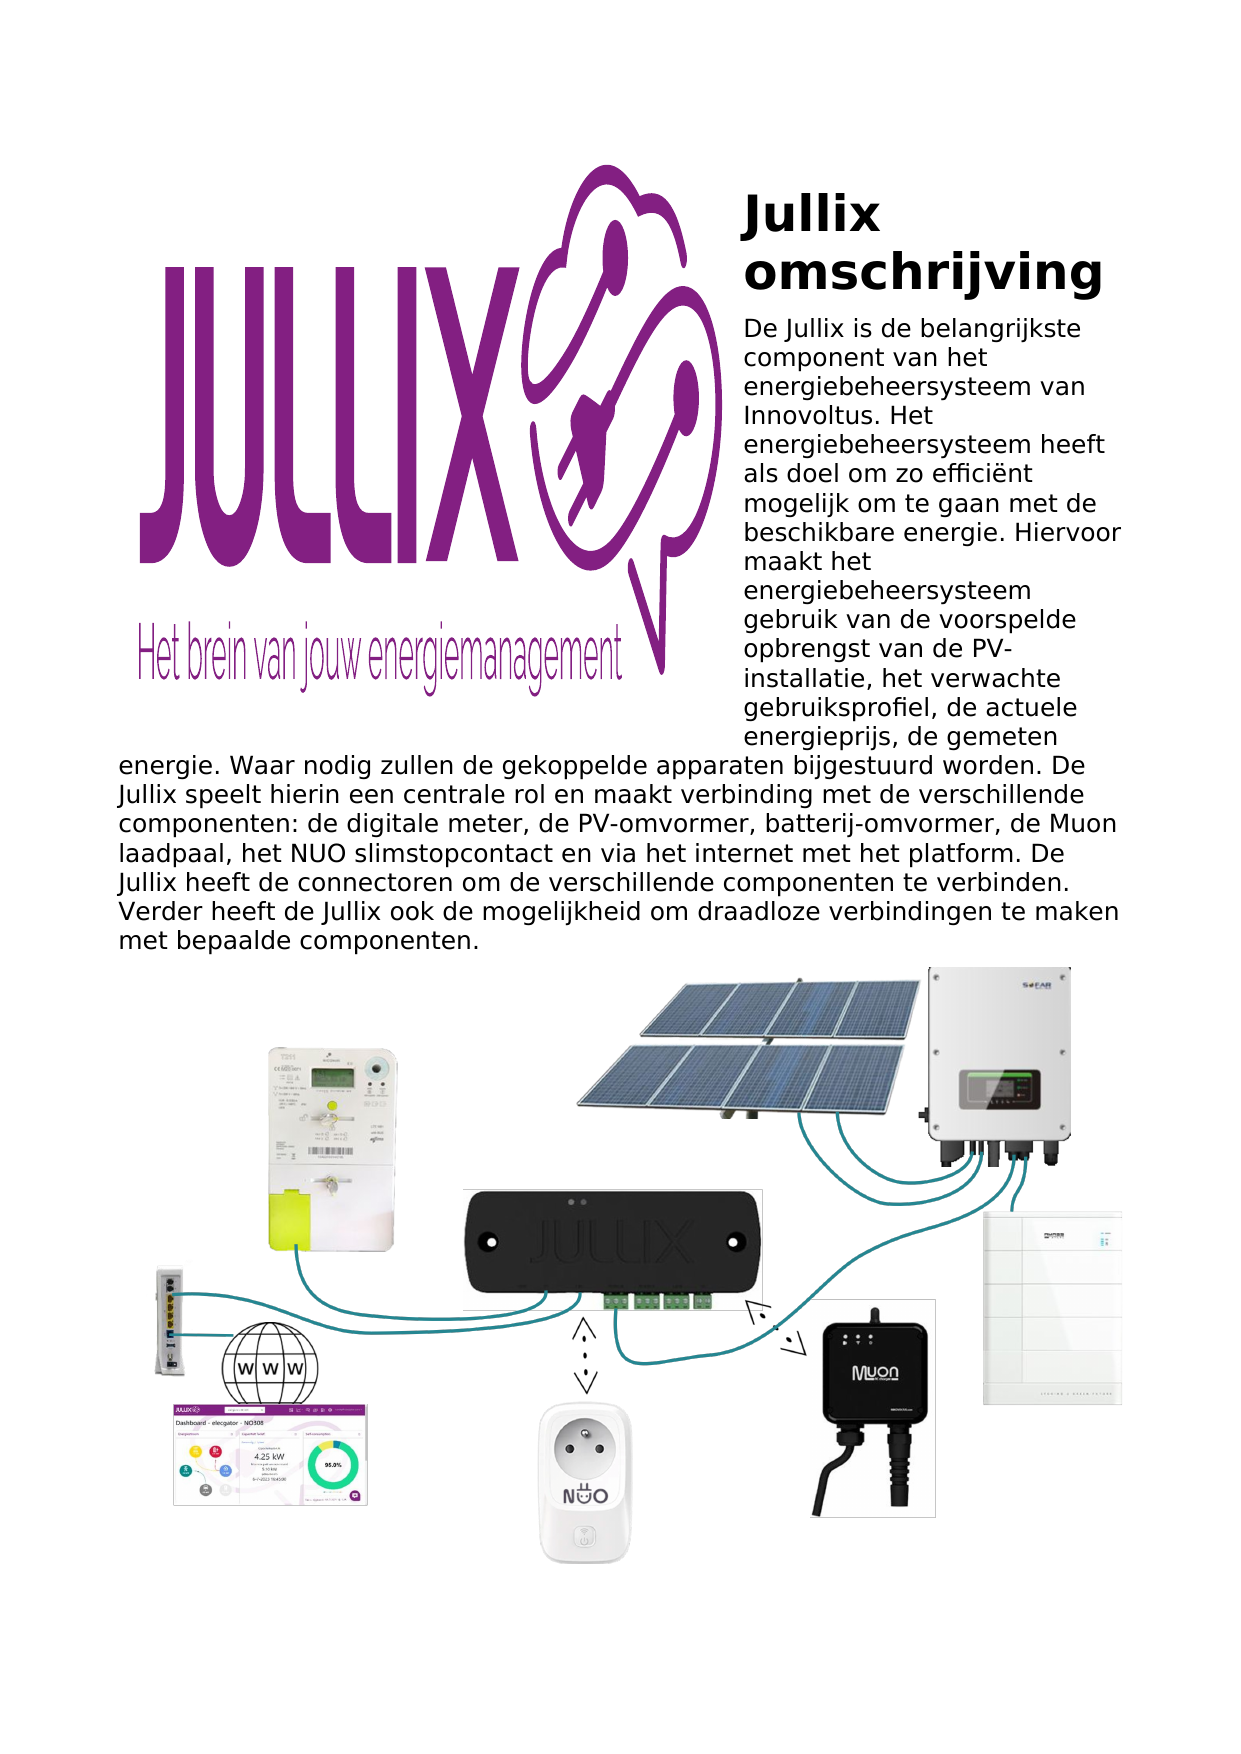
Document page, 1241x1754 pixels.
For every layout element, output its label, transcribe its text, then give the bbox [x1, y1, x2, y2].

subtitle Jullix omschrijving [539, 185, 1122, 301]
picture [118, 967, 1123, 1564]
text De Jullix is de belangrijkste component van het energiebeheersysteem van Innovoltus. Het energiebeheersysteem heeft als doel om zo efficiënt mogelijk om te gaan met de beschikbare energie. Hiervoor maakt het energiebeheersysteem gebruik van de voorspelde opbrengst van de PV-installatie, het verwachte gebruiksprofiel, de actuele energieprijs, de gemeten energie. Waar nodig zullen de gekoppelde apparaten bijgestuurd worden. De Jullix speelt hierin een centrale rol en maakt verbinding met de verschillende componenten: de digitale meter, de PV-omvormer, batterij-omvormer, de Muon laadpaal, het NUO slimstopcontact en via het internet met het platform. De Jullix heeft de connectoren om de verschillende componenten te verbinden. Verder heeft de Jullix ook de mogelijkheid om draadloze verbindingen te maken met bepaalde componenten. [118, 314, 1122, 955]
subtitle [118, 185, 580, 301]
